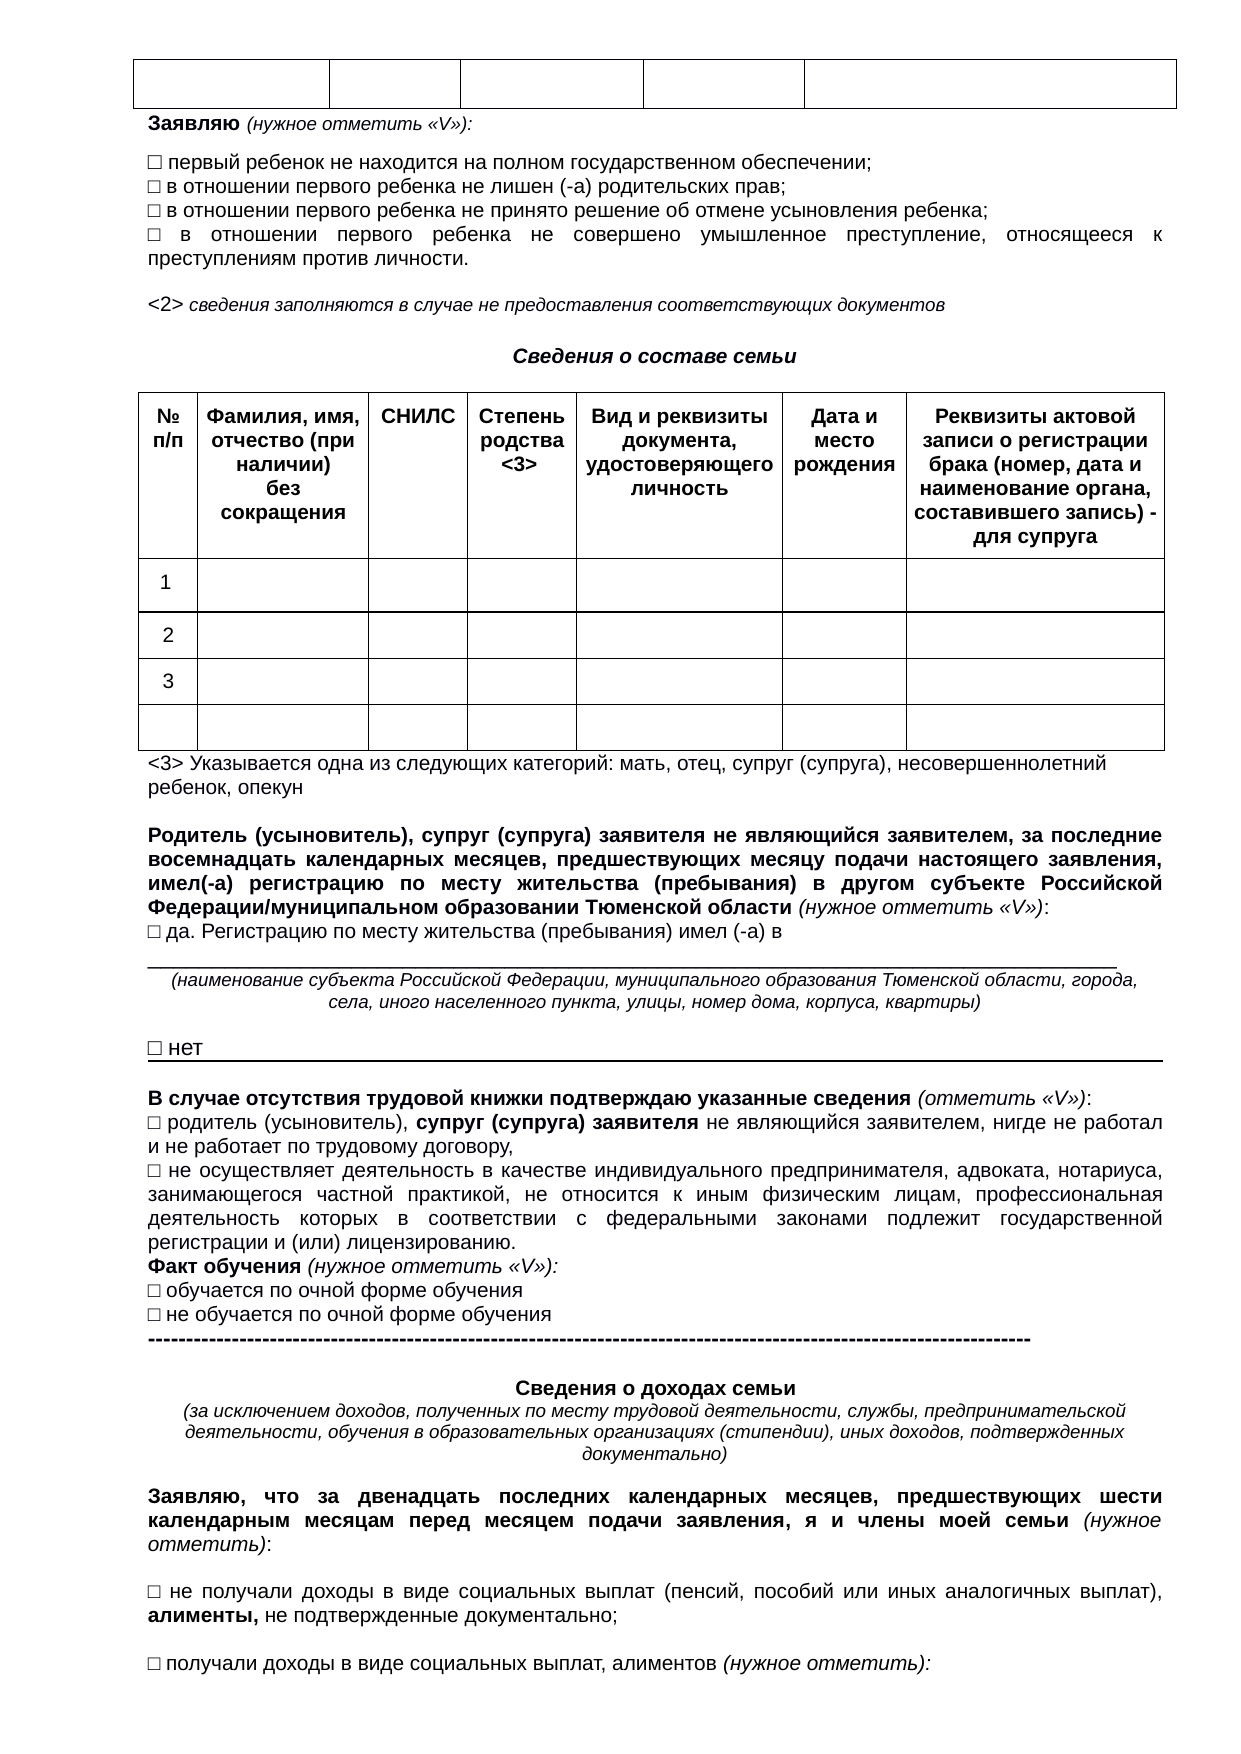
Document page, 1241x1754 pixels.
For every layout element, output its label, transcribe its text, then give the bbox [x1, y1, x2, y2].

table_cell [783, 705, 906, 750]
table_cell [369, 613, 467, 658]
text Сведения о доходах семьи [148, 1376, 1163, 1399]
text В случае отсутствия трудовой книжки подтверждаю указанные сведения (отметить «V»): [148, 1086, 1163, 1110]
table_cell [644, 60, 804, 108]
table_header Вид и реквизиты документа, удостоверяющего личность [577, 393, 782, 558]
table_header № п/п [139, 393, 197, 558]
table_header Фамилия, имя, отчество (при наличии) без сокращения [198, 393, 368, 558]
text □ в отношении первого ребенка не лишен (-а) родительских прав; [148, 174, 1163, 198]
table_cell [468, 559, 576, 611]
table_cell [907, 559, 1164, 611]
table_cell [907, 705, 1164, 750]
table_header Дата и место рождения [783, 393, 906, 558]
table_cell [198, 705, 368, 750]
table_cell [577, 559, 782, 611]
text □ нет [148, 1034, 1163, 1060]
text -------------------------------------------------------------------------------------------------------------------- [148, 1325, 1163, 1352]
text ____________________________________________________________________________ [148, 943, 1163, 969]
table_cell [783, 559, 906, 611]
table_cell [783, 613, 906, 658]
text (наименование субъекта Российской Федерации, муниципального образования Тюменской области, города, села, иного населенного пункта, улицы, номер дома, корпуса, квартиры) [148, 969, 1163, 1012]
table_cell [907, 613, 1164, 658]
table_cell [577, 659, 782, 704]
text □ родитель (усыновитель), супруг (супруга) заявителя не являющийся заявителем, нигде не работал и не работает по трудовому договору, [148, 1110, 1163, 1158]
text Факт обучения (нужное отметить «V»): [148, 1253, 1163, 1277]
table_header СНИЛС [369, 393, 467, 558]
text Заявляю, что за двенадцать последних календарных месяцев, предшествующих шести календарным месяцам перед месяцем подачи заявления, я и члены моей семьи (нужное отметить): [148, 1483, 1163, 1555]
table_cell [577, 705, 782, 750]
text □ в отношении первого ребенка не совершено умышленное преступление, относящееся к преступлениям против личности. [148, 222, 1163, 270]
text Родитель (усыновитель), супруг (супруга) заявителя не являющийся заявителем, за последние восемнадцать календарных месяцев, предшествующих месяцу подачи настоящего заявления, имел(-а) регистрацию по месту жительства (пребывания) в другом субъекте Российской Федерации/муниципальном образовании Тюменской области (нужное отметить «V»): [148, 823, 1163, 919]
text Заявляю (нужное отметить «V»): [148, 109, 1163, 135]
text □ не обучается по очной форме обучения [148, 1301, 1163, 1325]
text <3> Указывается одна из следующих категорий: мать, отец, супруг (супруга), несовершеннолетний ребенок, опекун [148, 751, 1163, 799]
text □ не получали доходы в виде социальных выплат (пенсий, пособий или иных аналогичных выплат), алименты, не подтвержденные документально; [148, 1579, 1163, 1627]
table_cell 2 [139, 613, 197, 658]
table_cell [369, 559, 467, 611]
table_cell [134, 60, 329, 108]
table_cell 3 [139, 659, 197, 704]
text □ обучается по очной форме обучения [148, 1277, 1163, 1301]
text (за исключением доходов, полученных по месту трудовой деятельности, службы, предпринимательской деятельности, обучения в образовательных организациях (стипендии), иных доходов, подтвержденных документально) [148, 1399, 1163, 1464]
table_cell [468, 613, 576, 658]
table_cell [198, 613, 368, 658]
table_cell [907, 659, 1164, 704]
text □ не осуществляет деятельность в качестве индивидуального предпринимателя, адвоката, нотариуса, занимающегося частной практикой, не относится к иным физическим лицам, профессиональная деятельность которых в соответствии с федеральными законами подлежит государственной регистрации и (или) лицензированию. [148, 1158, 1163, 1253]
table_cell [198, 559, 368, 611]
table_cell [369, 659, 467, 704]
table_cell [461, 60, 643, 108]
table_cell [468, 659, 576, 704]
table_cell [369, 705, 467, 750]
text <2> сведения заполняются в случае не предоставления соответствующих документов [148, 291, 1163, 315]
text □ в отношении первого ребенка не принято решение об отмене усыновления ребенка; [148, 198, 1163, 222]
text □ первый ребенок не находится на полном государственном обеспечении; [148, 148, 1163, 174]
table_cell [330, 60, 460, 108]
text Сведения о составе семьи [148, 344, 1163, 368]
table_cell [783, 659, 906, 704]
table_header Реквизиты актовой записи о регистрации брака (номер, дата и наименование органа, составившего запись) - для супруга [907, 393, 1164, 558]
table_cell [139, 705, 197, 750]
table_header Степень родства <3> [468, 393, 576, 558]
table_cell 1 [139, 559, 197, 611]
table_cell [577, 613, 782, 658]
table_cell [468, 705, 576, 750]
table_cell [198, 659, 368, 704]
text □ получали доходы в виде социальных выплат, алиментов (нужное отметить): [148, 1651, 1163, 1675]
table_cell [805, 60, 1176, 108]
text □ да. Регистрацию по месту жительства (пребывания) имел (-а) в [148, 919, 1163, 943]
